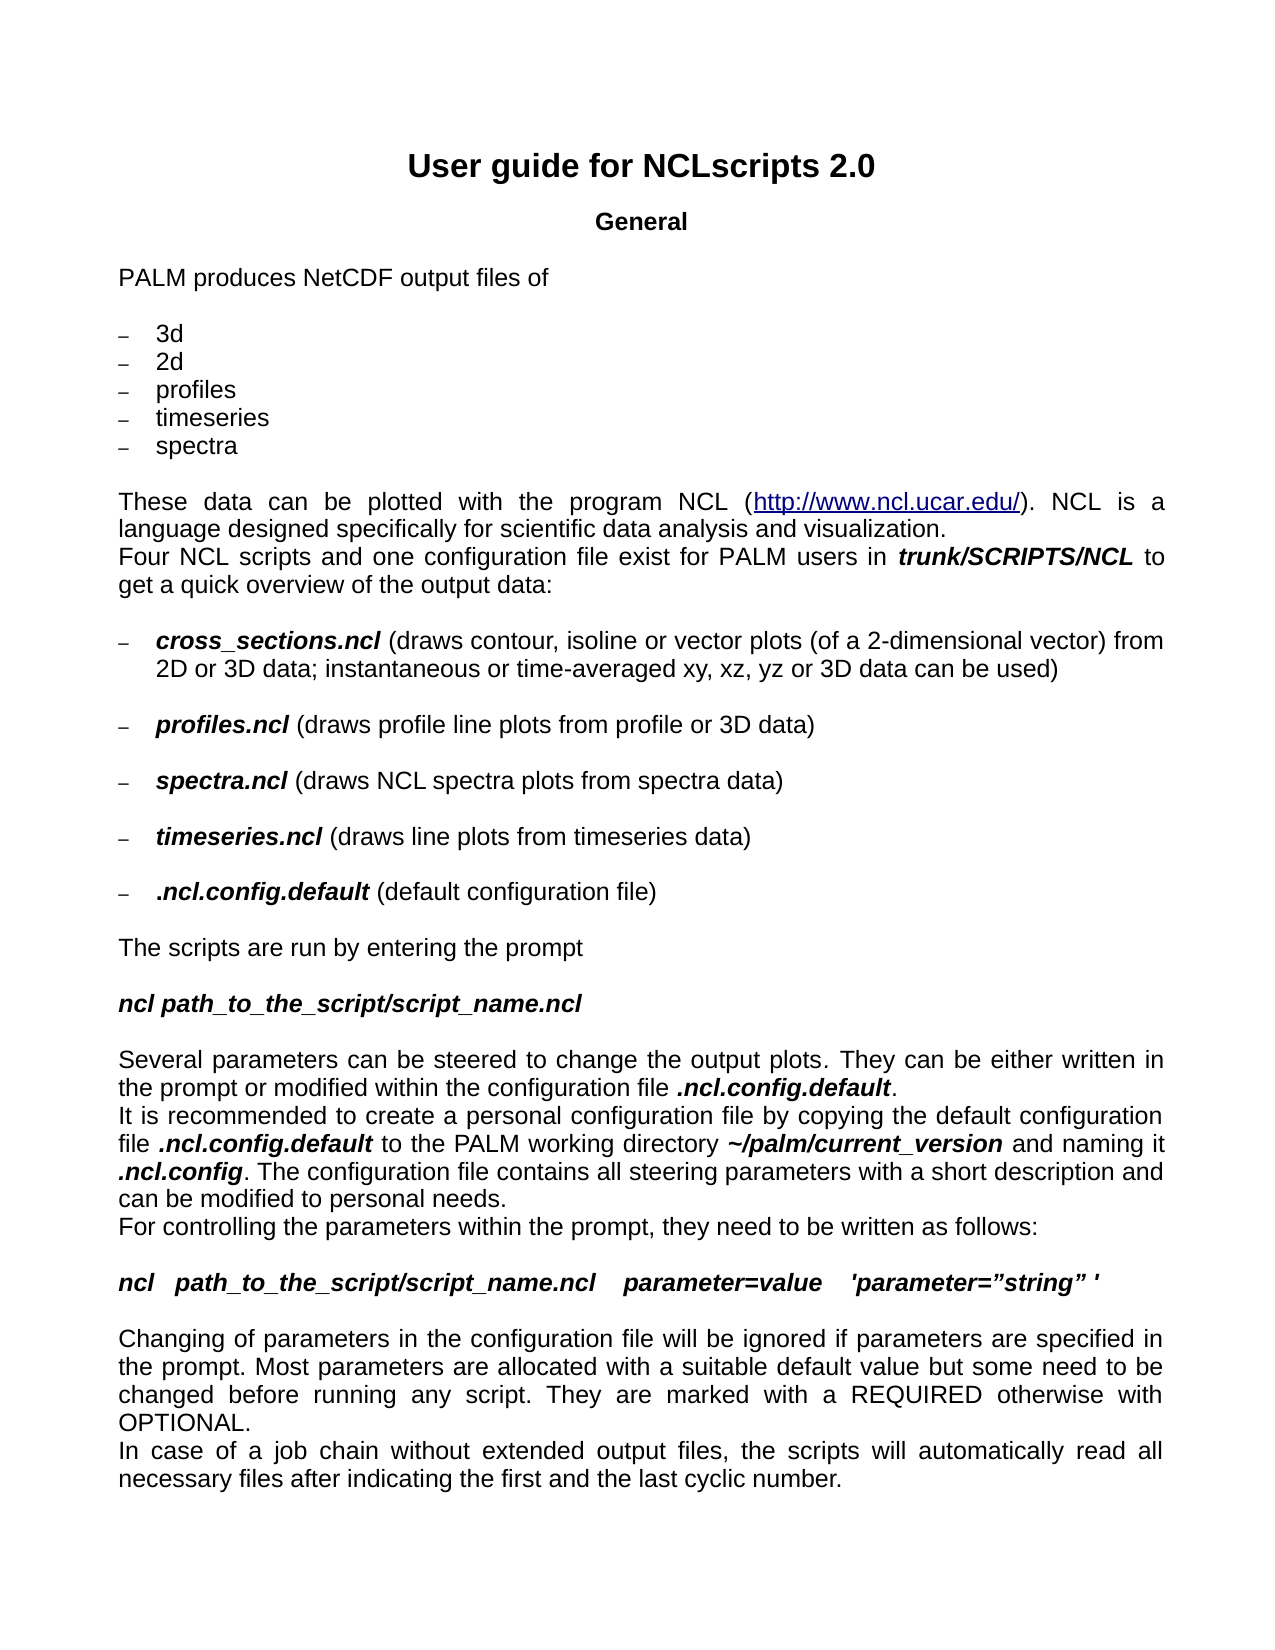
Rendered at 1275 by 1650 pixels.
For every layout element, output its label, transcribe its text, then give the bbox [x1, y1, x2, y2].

list .ncl.config.default (default configuration file) [118, 878, 1165, 906]
list 2d [118, 348, 1165, 376]
list 3d [118, 320, 1165, 348]
list timeseries [118, 403, 1165, 431]
list cross_sections.ncl (draws contour, isoline or vector plots (of a 2-dimensional vector) from 2D or 3D data; instantaneous or time-averaged xy, xz, yz or 3D data can be used) [118, 627, 1165, 683]
text PALM produces NetCDF output files of [118, 264, 1165, 292]
list profiles [118, 376, 1165, 403]
text General [118, 208, 1165, 236]
text It is recommended to create a personal configuration file by copying the default configuration file .ncl.config.default to the PALM working directory ~/palm/current_version and naming it .ncl.config. The configuration file contains all steering parameters with a short description and can be modified to personal needs. [118, 1101, 1165, 1213]
text User guide for NCLscripts 2.0 [118, 148, 1165, 185]
text For controlling the parameters within the prompt, they need to be written as follows: [118, 1213, 1165, 1241]
list spectra.ncl (draws NCL spectra plots from spectra data) [118, 766, 1165, 794]
text Four NCL scripts and one configuration file exist for PALM users in trunk/SCRIPTS/NCL to get a quick overview of the output data: [118, 543, 1165, 599]
text These data can be plotted with the program NCL (http://www.ncl.ucar.edu/). NCL is a language designed specifically for scientific data analysis and visualization. [118, 487, 1165, 543]
text Several parameters can be steered to change the output plots. They can be either written in the prompt or modified within the configuration file .ncl.config.default. [118, 1046, 1165, 1101]
list spectra [118, 431, 1165, 459]
list timeseries.ncl (draws line plots from timeseries data) [118, 822, 1165, 850]
text ncl path_to_the_script/script_name.ncl parameter=value 'parameter=”string” ' [118, 1269, 1165, 1297]
text Changing of parameters in the configuration file will be ignored if parameters are specified in the prompt. Most parameters are allocated with a suitable default value but some need to be changed before running any script. They are marked with a REQUIRED otherwise with OPTIONAL. [118, 1325, 1165, 1436]
text In case of a job chain without extended output files, the scripts will automatically read all necessary files after indicating the first and the last cyclic number. [118, 1436, 1165, 1492]
text ncl path_to_the_script/script_name.ncl [118, 990, 1165, 1018]
list profiles.ncl (draws profile line plots from profile or 3D data) [118, 711, 1165, 738]
text The scripts are run by entering the prompt [118, 934, 1165, 962]
